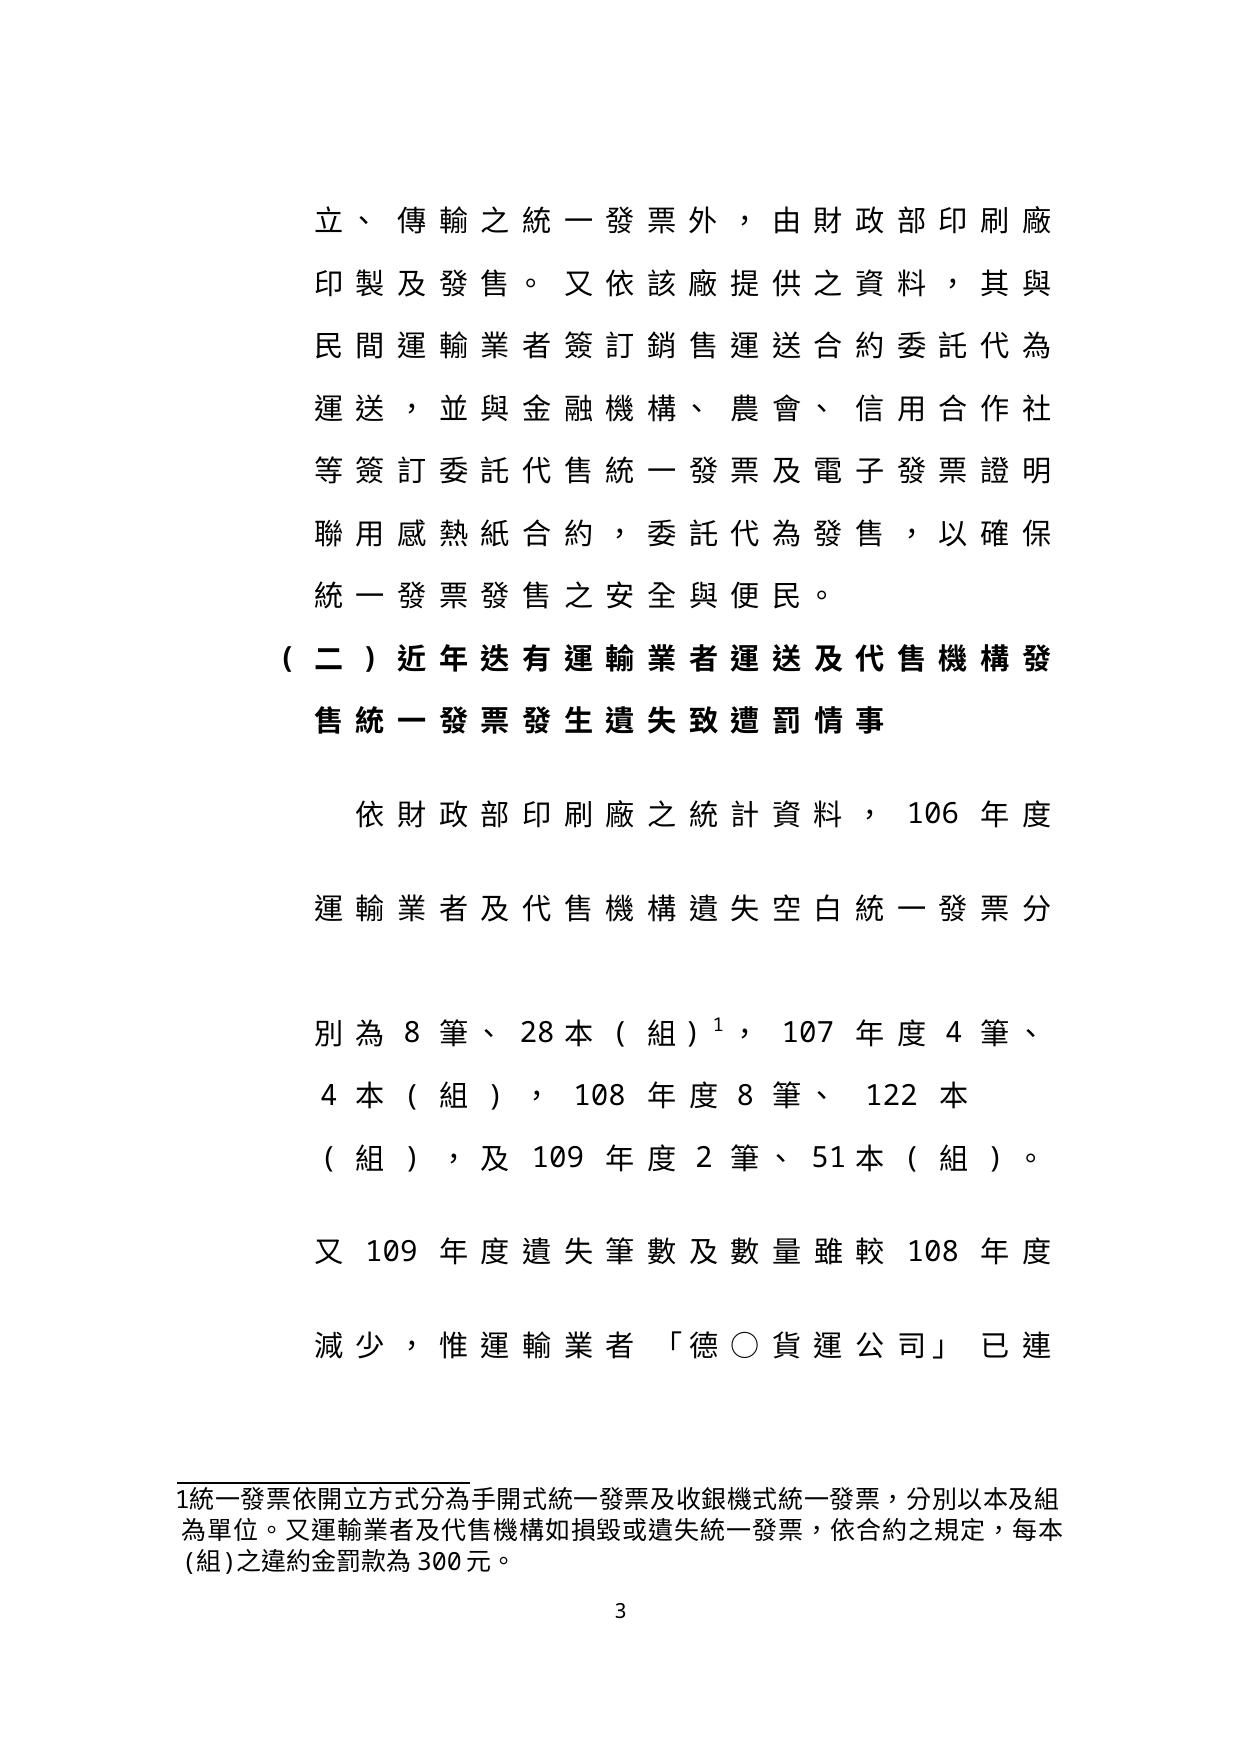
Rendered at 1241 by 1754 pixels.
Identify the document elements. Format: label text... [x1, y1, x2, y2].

text 依財政部印刷廠之統計資料，106年度運輸業者及代售機構遺失空白統一發票分別為8筆、28本(組) ，107年度4筆、4本(組)，108年度8筆、122本(組)，及109年度2筆、51本(組)。又109年度遺失筆數及數量雖較108年度減少，惟運輸業者「德○貨運公司」已連續2年(108及109年)分別遺失手開三聯式統一發票各100本及50本，顯示運輸業者運送及點收作業未盡周妥。依該廠「運送流程管控計畫」，針對統一發票之點收、運送及保管分別訂有發票從點收整理、運送到客戶簽收等不同階段之管控機制，並明定運送業者違規計點等罰則，惟近年持續發生運輸業者遺失統一發票情事，顯示現有控管機制仍待強化。 [271, 740, 1058, 1365]
text 統一發票依開立方式分為手開式統一發票及收銀機式統一發票，分別以本及組為單位。又運輸業者及代售機構如損毀或遺失統一發票，依合約之規定，每本(組)之違約金罰款為300元。 [174, 1483, 1063, 1577]
text (二)近年迭有運輸業者運送及代售機構發售統一發票發生遺失致遭罰情事 [242, 615, 1058, 740]
text 按統一發票使用辦法第31條前段之規定，統一發票除經核准使用自行印製之收銀機統一發票或以網際網路或其他電子方式開立、傳輸之統一發票外，由財政部印刷廠印製及發售。又依該廠提供之資料，其與民間運輸業者簽訂銷售運送合約委託代為運送，並與金融機構、農會、信用合作社等簽訂委託代售統一發票及電子發票證明聯用感熱紙合約，委託代為發售，以確保統一發票發售之安全與便民。 [271, 177, 1058, 615]
